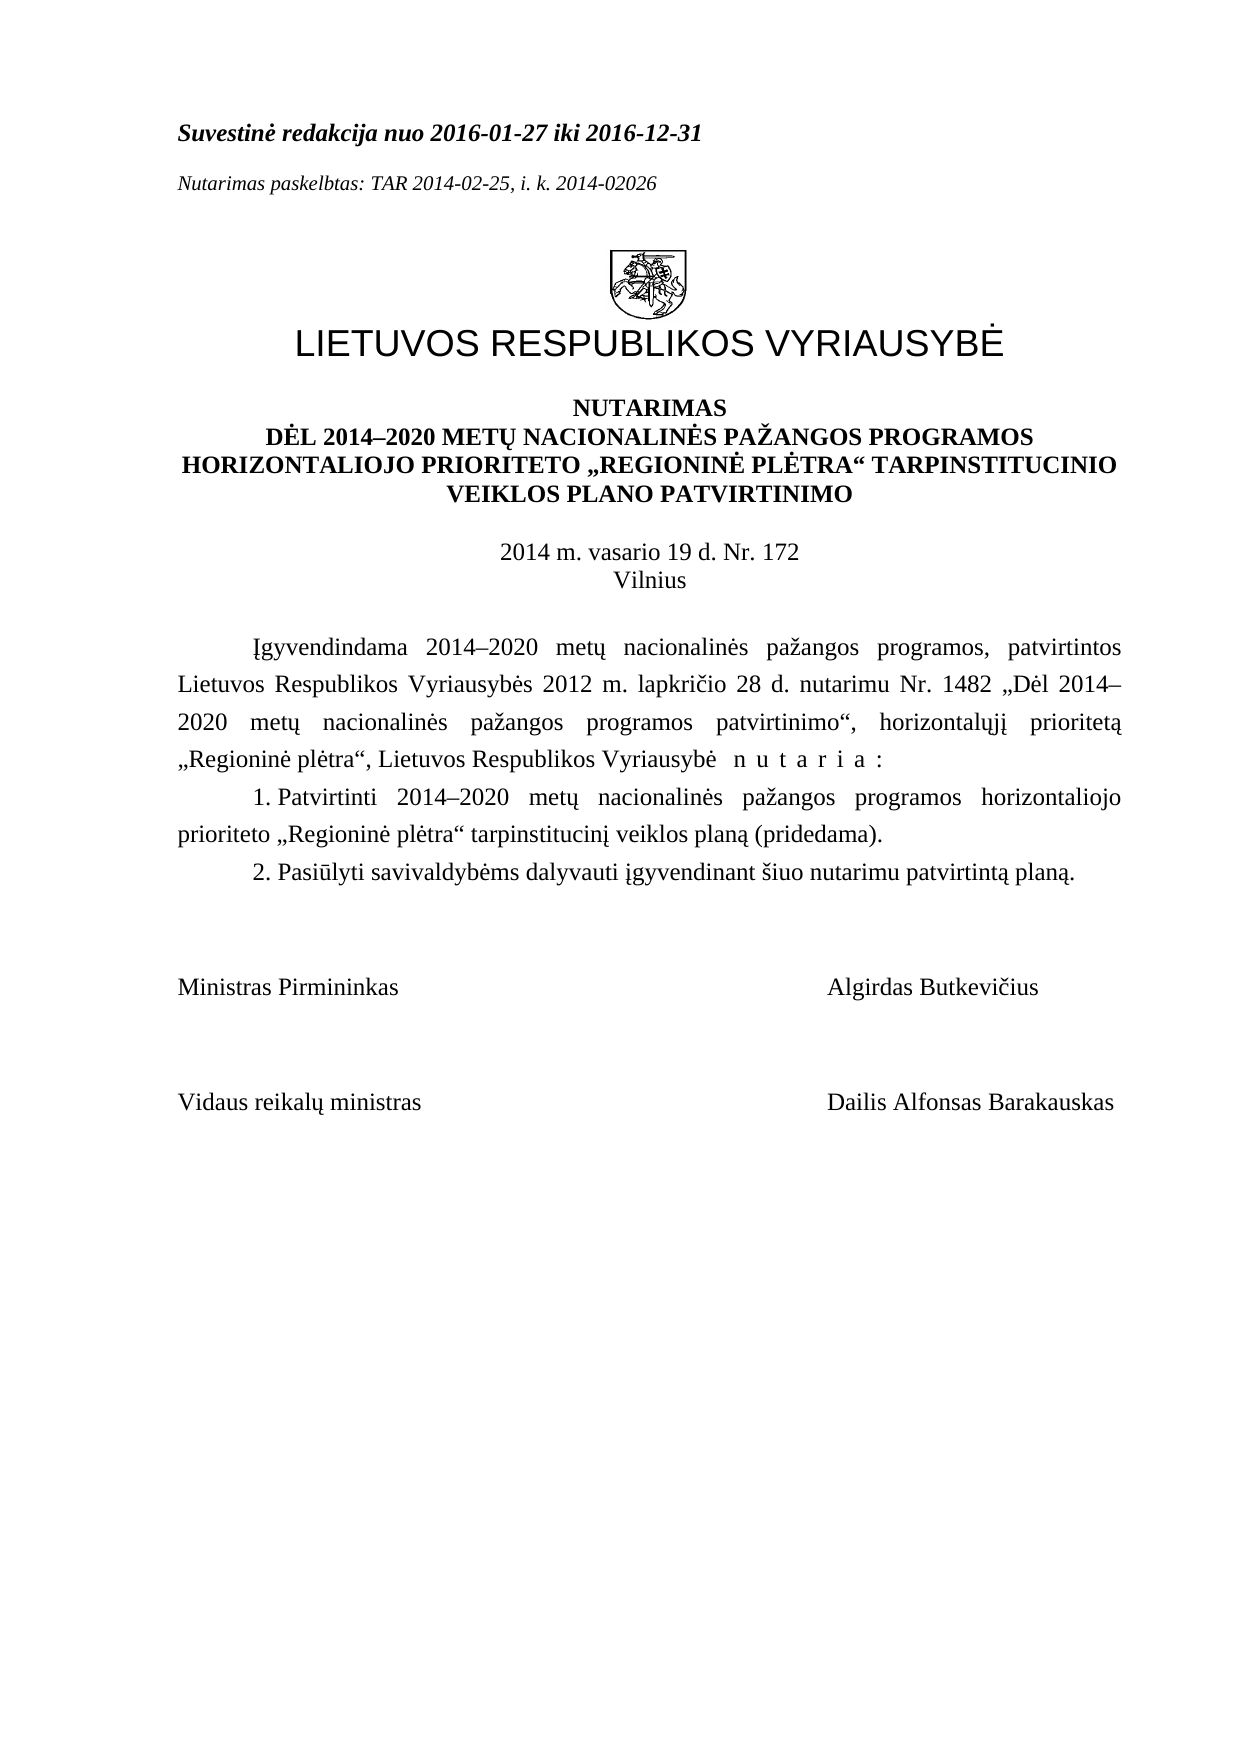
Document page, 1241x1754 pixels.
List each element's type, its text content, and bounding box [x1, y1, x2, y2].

text 1. Patvirtinti 2014–2020 metų nacionalinės pažangos programos horizontaliojo prioriteto „Regioninė plėtra“ tarpinstitucinį veiklos planą (pridedama). [177, 773, 1122, 848]
text Nutarimas paskelbtas: TAR 2014-02-25, i. k. 2014-02026 [177, 171, 1122, 195]
text nutarimas [177, 393, 1122, 422]
text 2014 m. vasario 19 d. Nr. 172 Vilnius [177, 537, 1122, 594]
text 2. Pasiūlyti savivaldybėms dalyvauti įgyvendinant šiuo nutarimu patvirtintą planą. [177, 848, 1122, 886]
text Ministras Pirmininkas Algirdas Butkevičius [177, 972, 1122, 1001]
text Suvestinė redakcija nuo 2016-01-27 iki 2016-12-31 [177, 118, 1122, 147]
text Vidaus reikalų ministras Dailis Alfonsas Barakauskas [177, 1087, 1122, 1116]
text Įgyvendindama 2014–2020 metų nacionalinės pažangos programos, patvirtintos Lietuvos Respublikos Vyriausybės 2012 m. lapkričio 28 d. nutarimu Nr. 1482 „Dėl 2014–2020 metų nacionalinės pažangos programos patvirtinimo“, horizontalųjį prioritetą „Regioninė plėtra“, Lietuvos Respublikos Vyriausybė nutaria: [177, 623, 1122, 773]
text Lietuvos Respublikos Vyriausybė [177, 321, 1122, 364]
text Dėl 2014–2020 METŲ NACIONALINĖS PAŽANGOS PROGRAMOS HORIZONTALIOJO PRIORITETO „REGIONINĖ PLĖTRA“ TARPINSTITUCINIO VEIKLOS PLANO PATVIRTINIMO [177, 422, 1122, 508]
